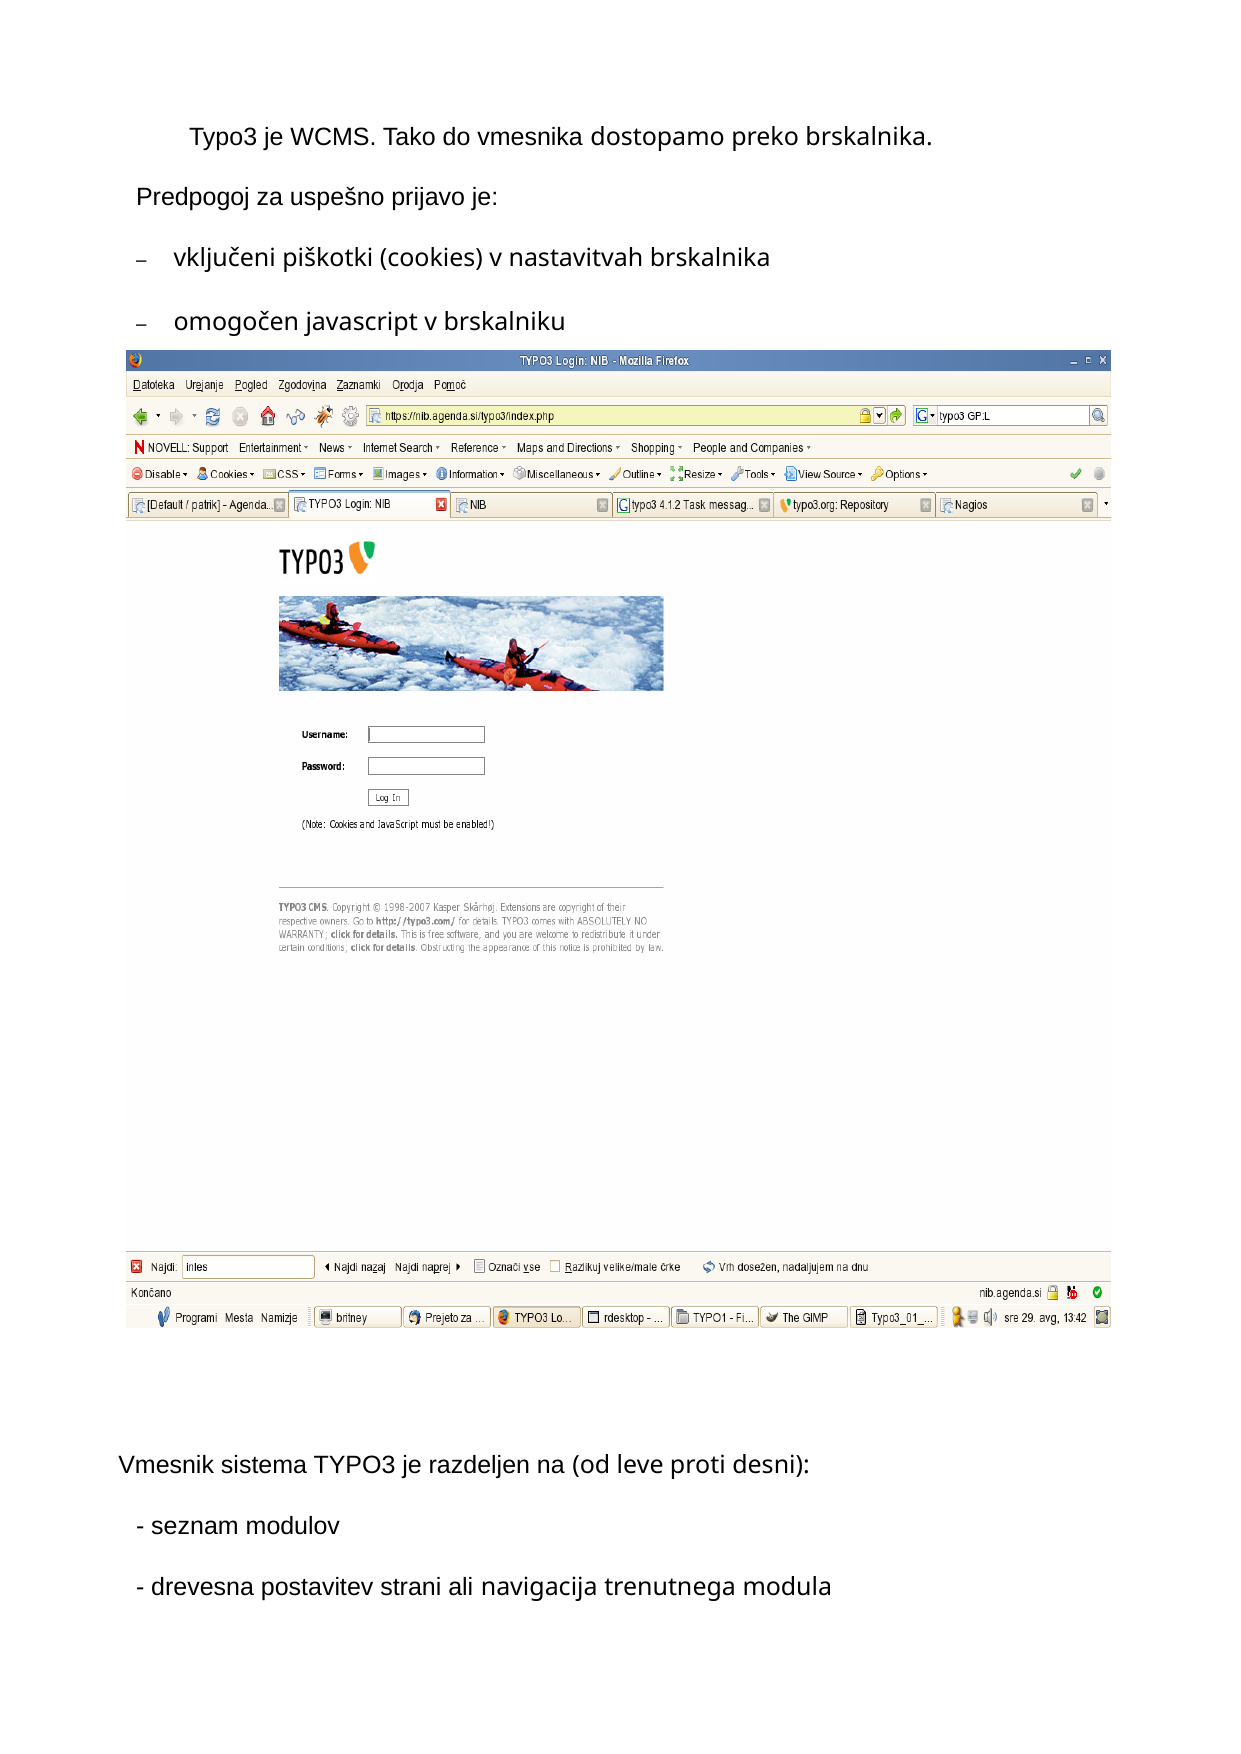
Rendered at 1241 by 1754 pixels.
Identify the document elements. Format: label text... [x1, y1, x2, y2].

list vključeni piškotki (cookies) v nastavitvah brskalnika [136, 240, 1122, 274]
picture [126, 350, 1111, 1328]
list omogočen javascript v brskalniku [136, 303, 1122, 337]
text Typo3 je WCMS. Tako do vmesnika dostopamo preko brskalnika. [189, 118, 1122, 152]
text Vmesnik sistema TYPO3 je razdeljen na (od leve proti desni): [118, 1447, 1122, 1481]
text - drevesna postavitev strani ali navigacija trenutnega modula [136, 1569, 1122, 1603]
text Predpogoj za uspešno prijavo je: [136, 182, 1122, 210]
text - seznam modulov [136, 1511, 1122, 1539]
